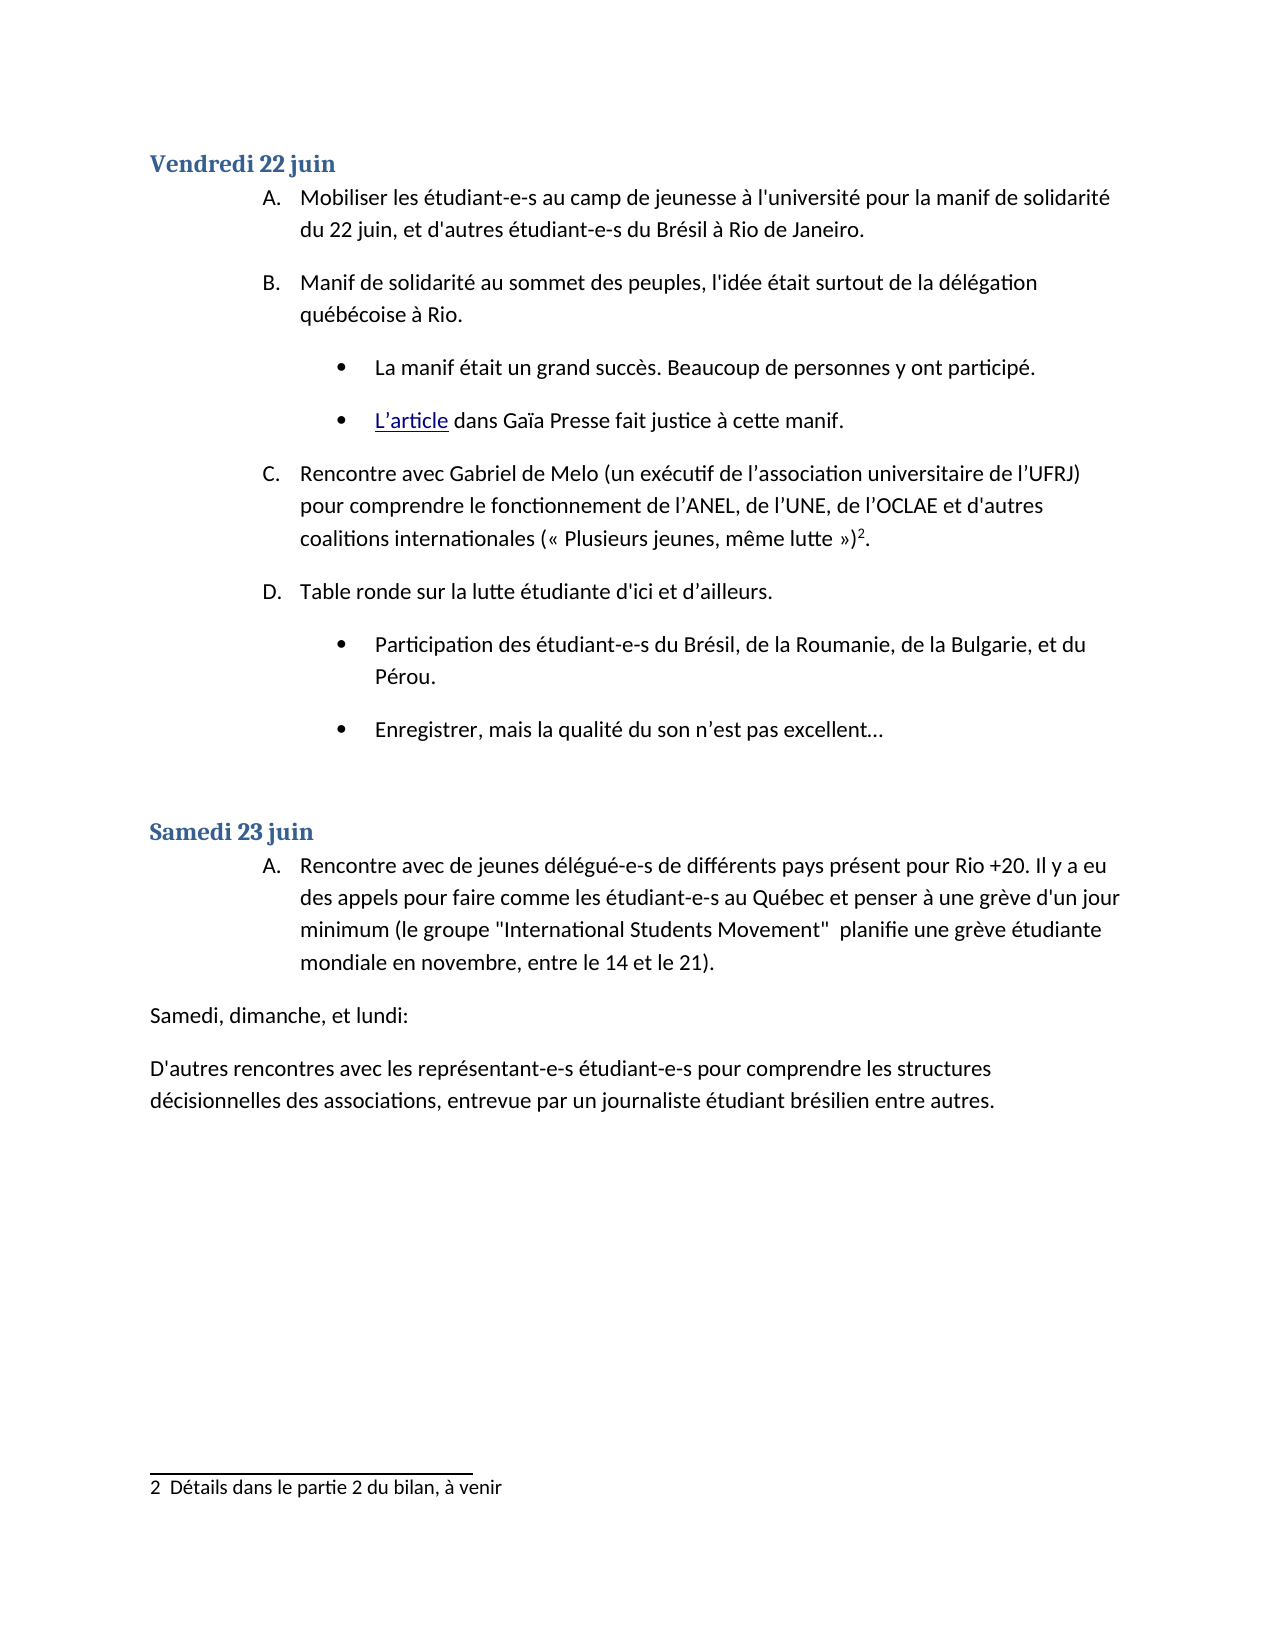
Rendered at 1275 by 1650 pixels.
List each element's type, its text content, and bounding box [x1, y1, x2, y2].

text D'autres rencontres avec les représentant-e-s étudiant-e-s pour comprendre les structures décisionnelles des associations, entrevue par un journaliste étudiant brésilien entre autres. [150, 1054, 1125, 1114]
list Manif de solidarité au sommet des peuples, l'idée était surtout de la délégation québécoise à Rio. [262, 268, 1125, 328]
list Détails dans le partie 2 du bilan, à venir [150, 1474, 1125, 1500]
list Table ronde sur la lutte étudiante d'ici et d’ailleurs. [262, 577, 1125, 605]
list La manif était un grand succès. Beaucoup de personnes y ont participé. [337, 353, 1125, 381]
list Enregistrer, mais la qualité du son n’est pas excellent… [337, 715, 1125, 743]
subtitle Samedi 23 juin [150, 818, 1125, 847]
list L’article dans Gaïa Presse fait justice à cette manif. [337, 406, 1125, 434]
subtitle Vendredi 22 juin [150, 150, 1125, 179]
list Mobiliser les étudiant-e-s au camp de jeunesse à l'université pour la manif de solidarité du 22 juin, et d'autres étudiant-e-s du Brésil à Rio de Janeiro. [262, 183, 1125, 243]
list Rencontre avec Gabriel de Melo (un exécutif de l’association universitaire de l’UFRJ) pour comprendre le fonctionnement de l’ANEL, de l’UNE, de l’OCLAE et d'autres coalitions internationales (« Plusieurs jeunes, même lutte »). [262, 459, 1125, 552]
list Rencontre avec de jeunes délégué-e-s de différents pays présent pour Rio +20. Il y a eu des appels pour faire comme les étudiant-e-s au Québec et penser à une grève d'un jour minimum (le groupe "International Students Movement" planifie une grève étudiante mondiale en novembre, entre le 14 et le 21). [262, 851, 1125, 976]
text Samedi, dimanche, et lundi: [150, 1001, 1125, 1029]
list Participation des étudiant-e-s du Brésil, de la Roumanie, de la Bulgarie, et du Pérou. [337, 630, 1125, 690]
